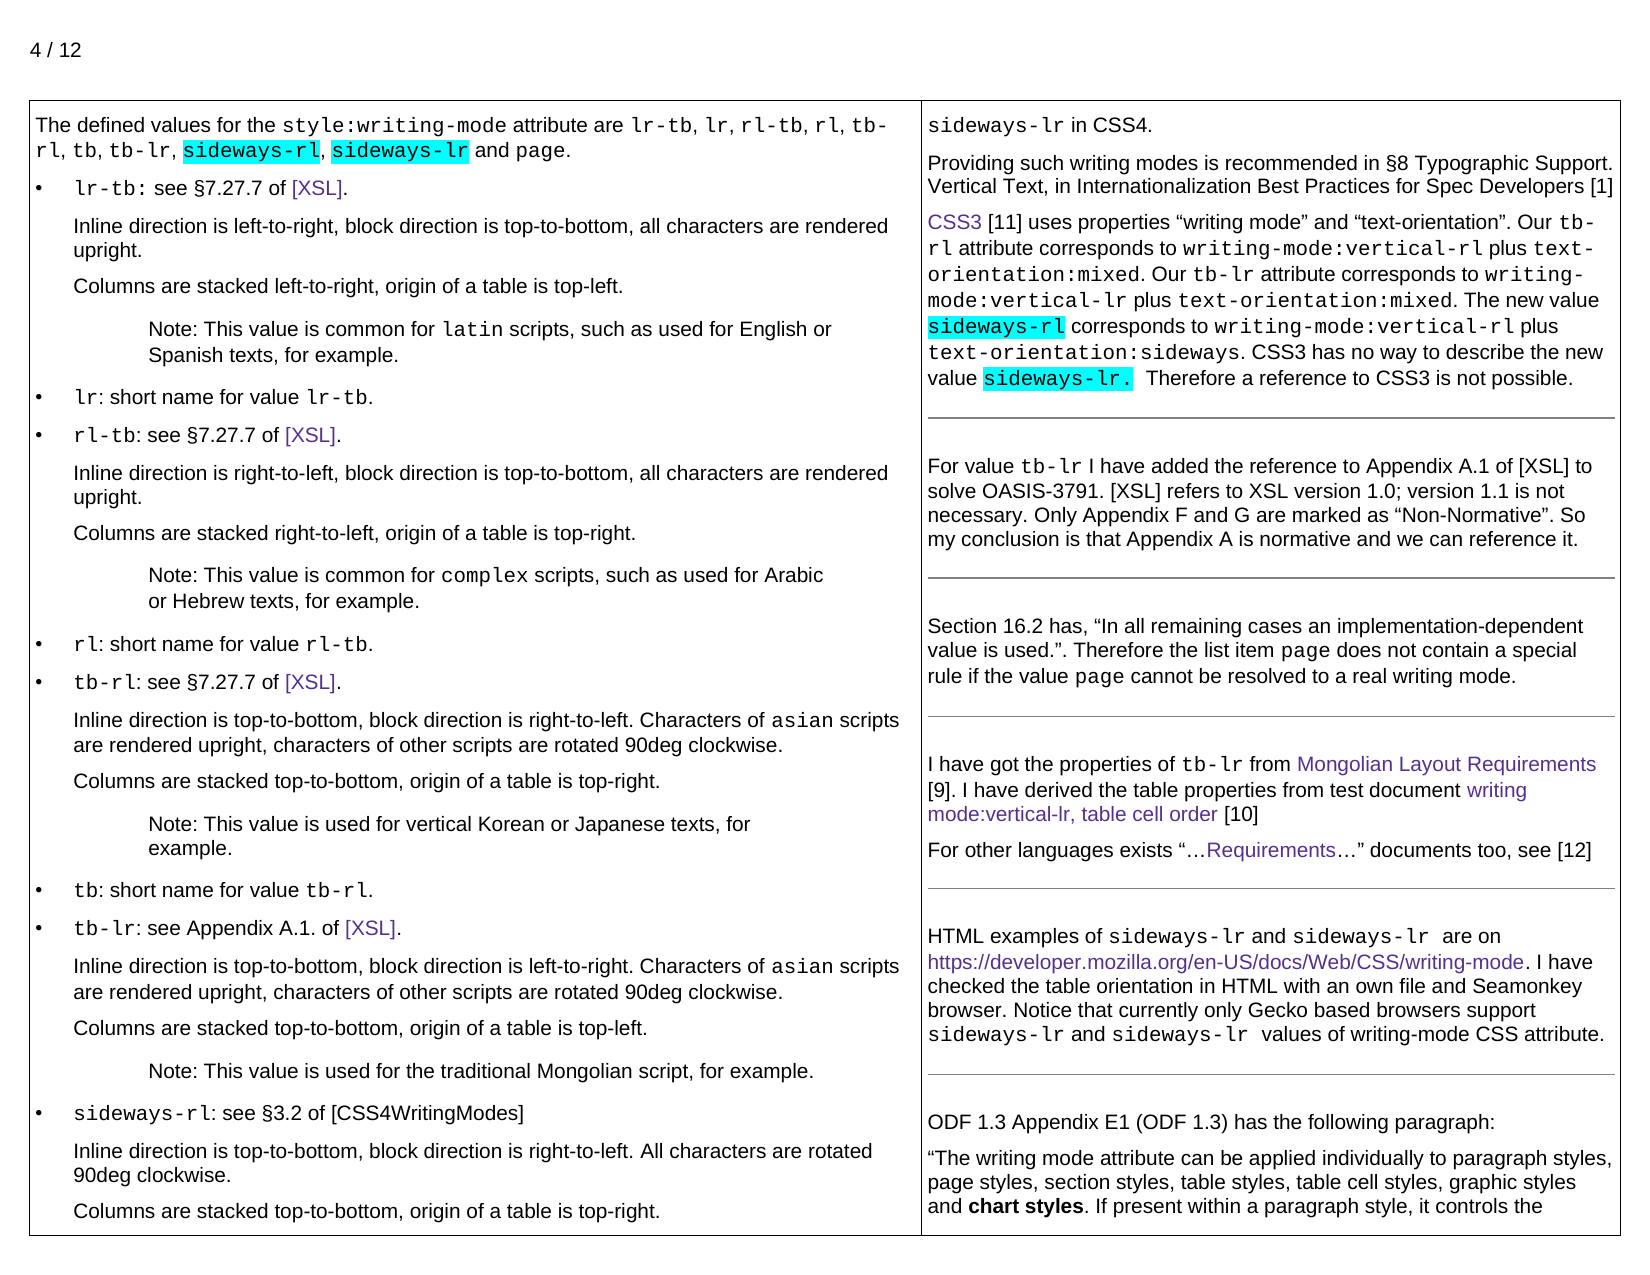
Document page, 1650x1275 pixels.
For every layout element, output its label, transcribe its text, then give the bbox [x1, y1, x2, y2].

table_cell sideways-lr in CSS4. Providing such writing modes is recommended in §8 Typographic Support. Vertical Text, in Internationalization Best Practices for Spec Developers [1] CSS3 [11] uses properties “writing mode” and “text-orientation”. Our tb-rl attribute corresponds to writing-mode:vertical-rl plus text-orientation:mixed. Our tb-lr attribute corresponds to writing-mode:vertical-lr plus text-orientation:mixed. The new value sideways-rl corresponds to writing-mode:vertical-rl plus text-orientation:sideways. CSS3 has no way to describe the new value sideways-lr. Therefore a reference to CSS3 is not possible. For value tb-lr I have added the reference to Appendix A.1 of [XSL] to solve OASIS-3791. [XSL] refers to XSL version 1.0; version 1.1 is not necessary. Only Appendix F and G are marked as “Non-Normative”. So my conclusion is that Appendix A is normative and we can reference it. Section 16.2 has, “In all remaining cases an implementation-dependent value is used.”. Therefore the list item page does not contain a special rule if the value page cannot be resolved to a real writing mode. I have got the properties of tb-lr from Mongolian Layout Requirements [9]. I have derived the table properties from test document writing mode:vertical-lr, table cell order [10] For other languages exists “…Requirements…” documents too, see [12] HTML examples of sideways-lr and sideways-lr are on https://developer.mozilla.org/en-US/docs/Web/CSS/writing-mode. I have checked the table orientation in HTML with an own file and Seamonkey browser. Notice that currently only Gecko based browsers support sideways-lr and sideways-lr values of writing-mode CSS attribute. ODF 1.3 Appendix E1 (ODF 1.3) has the following paragraph: “The writing mode attribute can be applied individually to paragraph styles, page styles, section styles, table styles, table cell styles, graphic styles and chart styles. If present within a paragraph style, it controls the [922, 101, 1620, 1234]
table_cell The defined values for the style:writing-mode attribute are lr-tb, lr, rl-tb, rl, tb-rl, tb, tb-lr, sideways-rl, sideways-lr and page. lr-tb: see §7.27.7 of [XSL]. Inline direction is left-to-right, block direction is top-to-bottom, all characters are rendered upright. Columns are stacked left-to-right, origin of a table is top-left. Note: This value is common for latin scripts, such as used for English or Spanish texts, for example. lr: short name for value lr-tb. rl-tb: see §7.27.7 of [XSL]. Inline direction is right-to-left, block direction is top-to-bottom, all characters are rendered upright. Columns are stacked right-to-left, origin of a table is top-right. Note: This value is common for complex scripts, such as used for Arabic or Hebrew texts, for example. rl: short name for value rl-tb. tb-rl: see §7.27.7 of [XSL]. Inline direction is top-to-bottom, block direction is right-to-left. Characters of asian scripts are rendered upright, characters of other scripts are rotated 90deg clockwise. Columns are stacked top-to-bottom, origin of a table is top-right. Note: This value is used for vertical Korean or Japanese texts, for example. tb: short name for value tb-rl. tb-lr: see Appendix A.1. of [XSL]. Inline direction is top-to-bottom, block direction is left-to-right. Characters of asian scripts are rendered upright, characters of other scripts are rotated 90deg clockwise. Columns are stacked top-to-bottom, origin of a table is top-left. Note: This value is used for the traditional Mongolian script, for example. sideways-rl: see §3.2 of [CSS4WritingModes] Inline direction is top-to-bottom, block direction is right-to-left. All characters are rotated 90deg clockwise. Columns are stacked top-to-bottom, origin of a table is top-right. [30, 101, 921, 1234]
